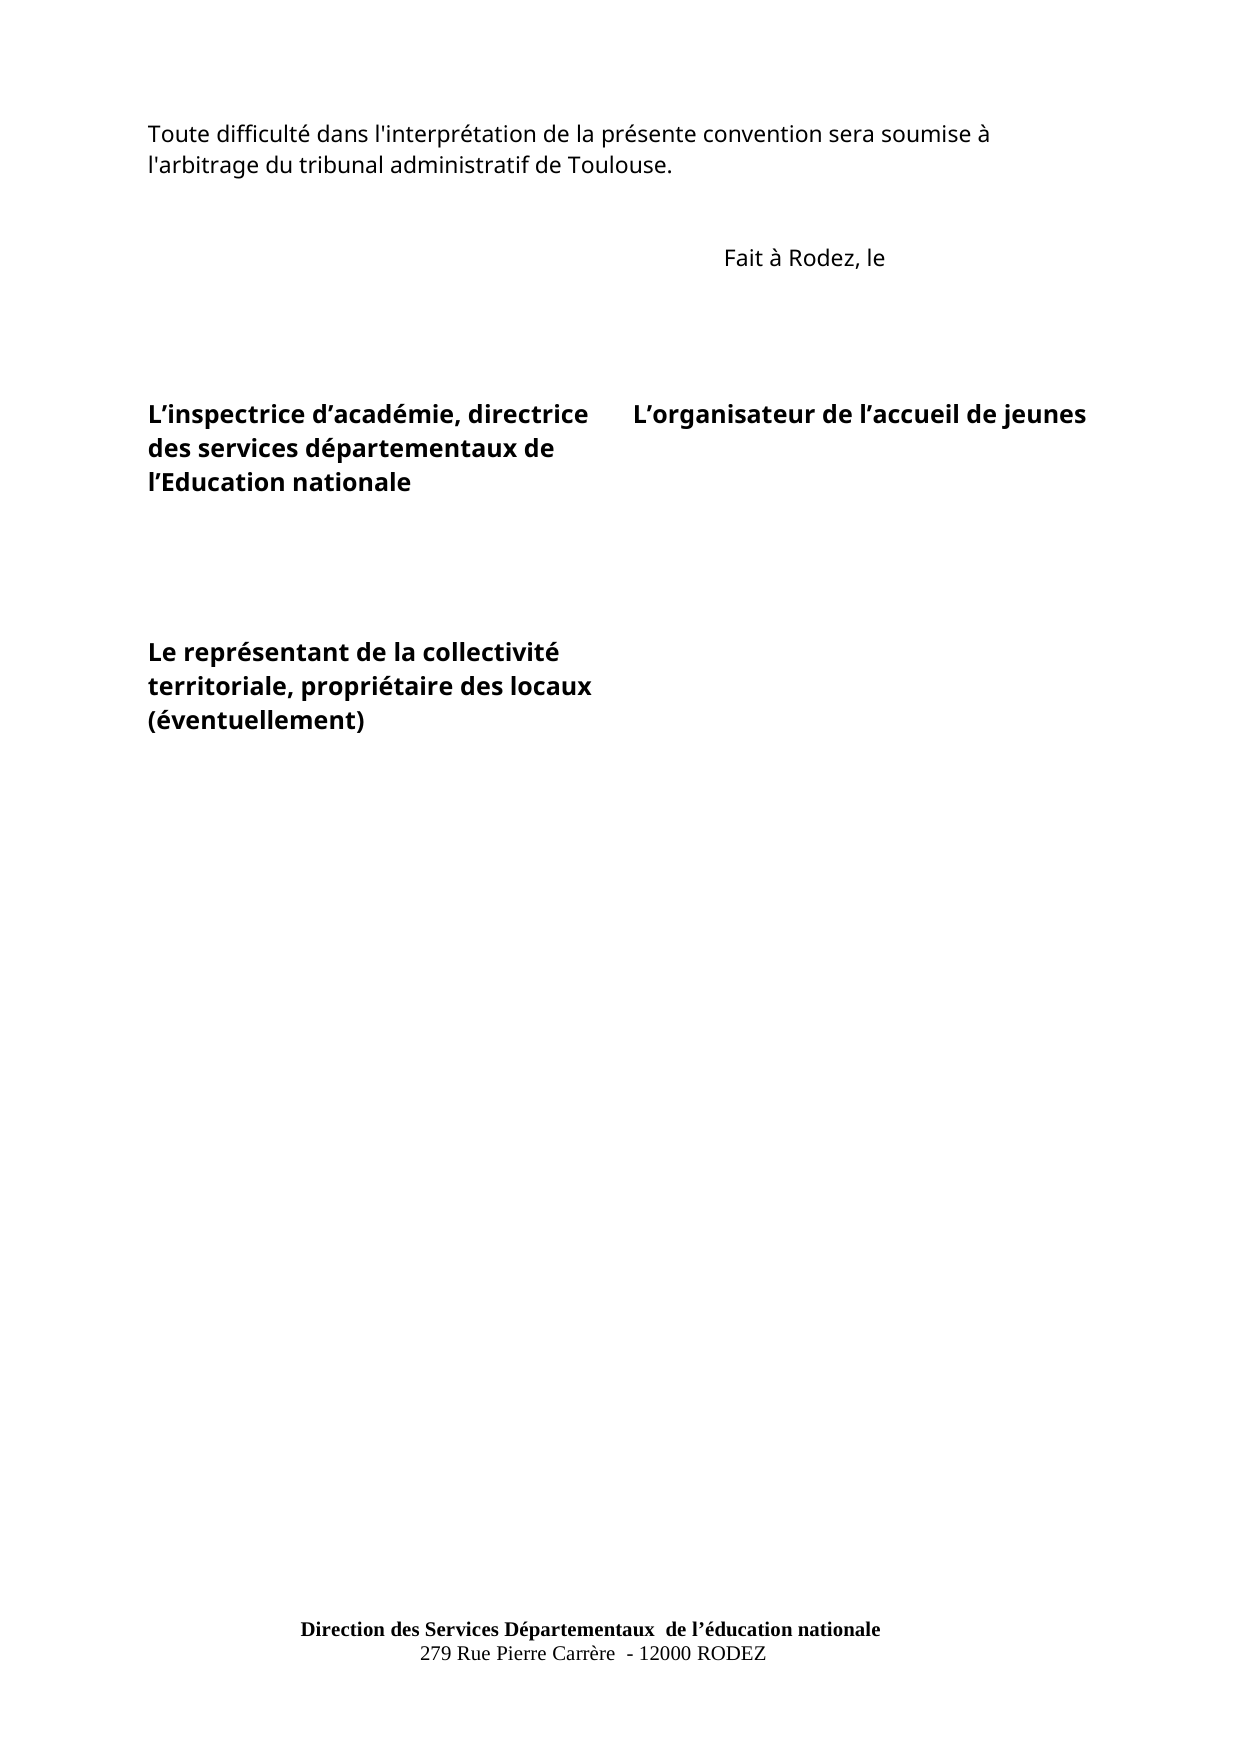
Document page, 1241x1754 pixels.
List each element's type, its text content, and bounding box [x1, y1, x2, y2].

text Fait à Rodez, le [148, 242, 1092, 273]
text Toute difficulté dans l'interprétation de la présente convention sera soumise à l'arbitrage du tribunal administratif de Toulouse. [148, 118, 1092, 180]
table_header L’organisateur de l’accueil de jeunes [621, 397, 1106, 737]
table_header L’inspectrice d’académie, directrice des services départementaux de l’Education nationale Le représentant de la collectivité territoriale, propriétaire des locaux (éventuellement) [136, 397, 621, 737]
